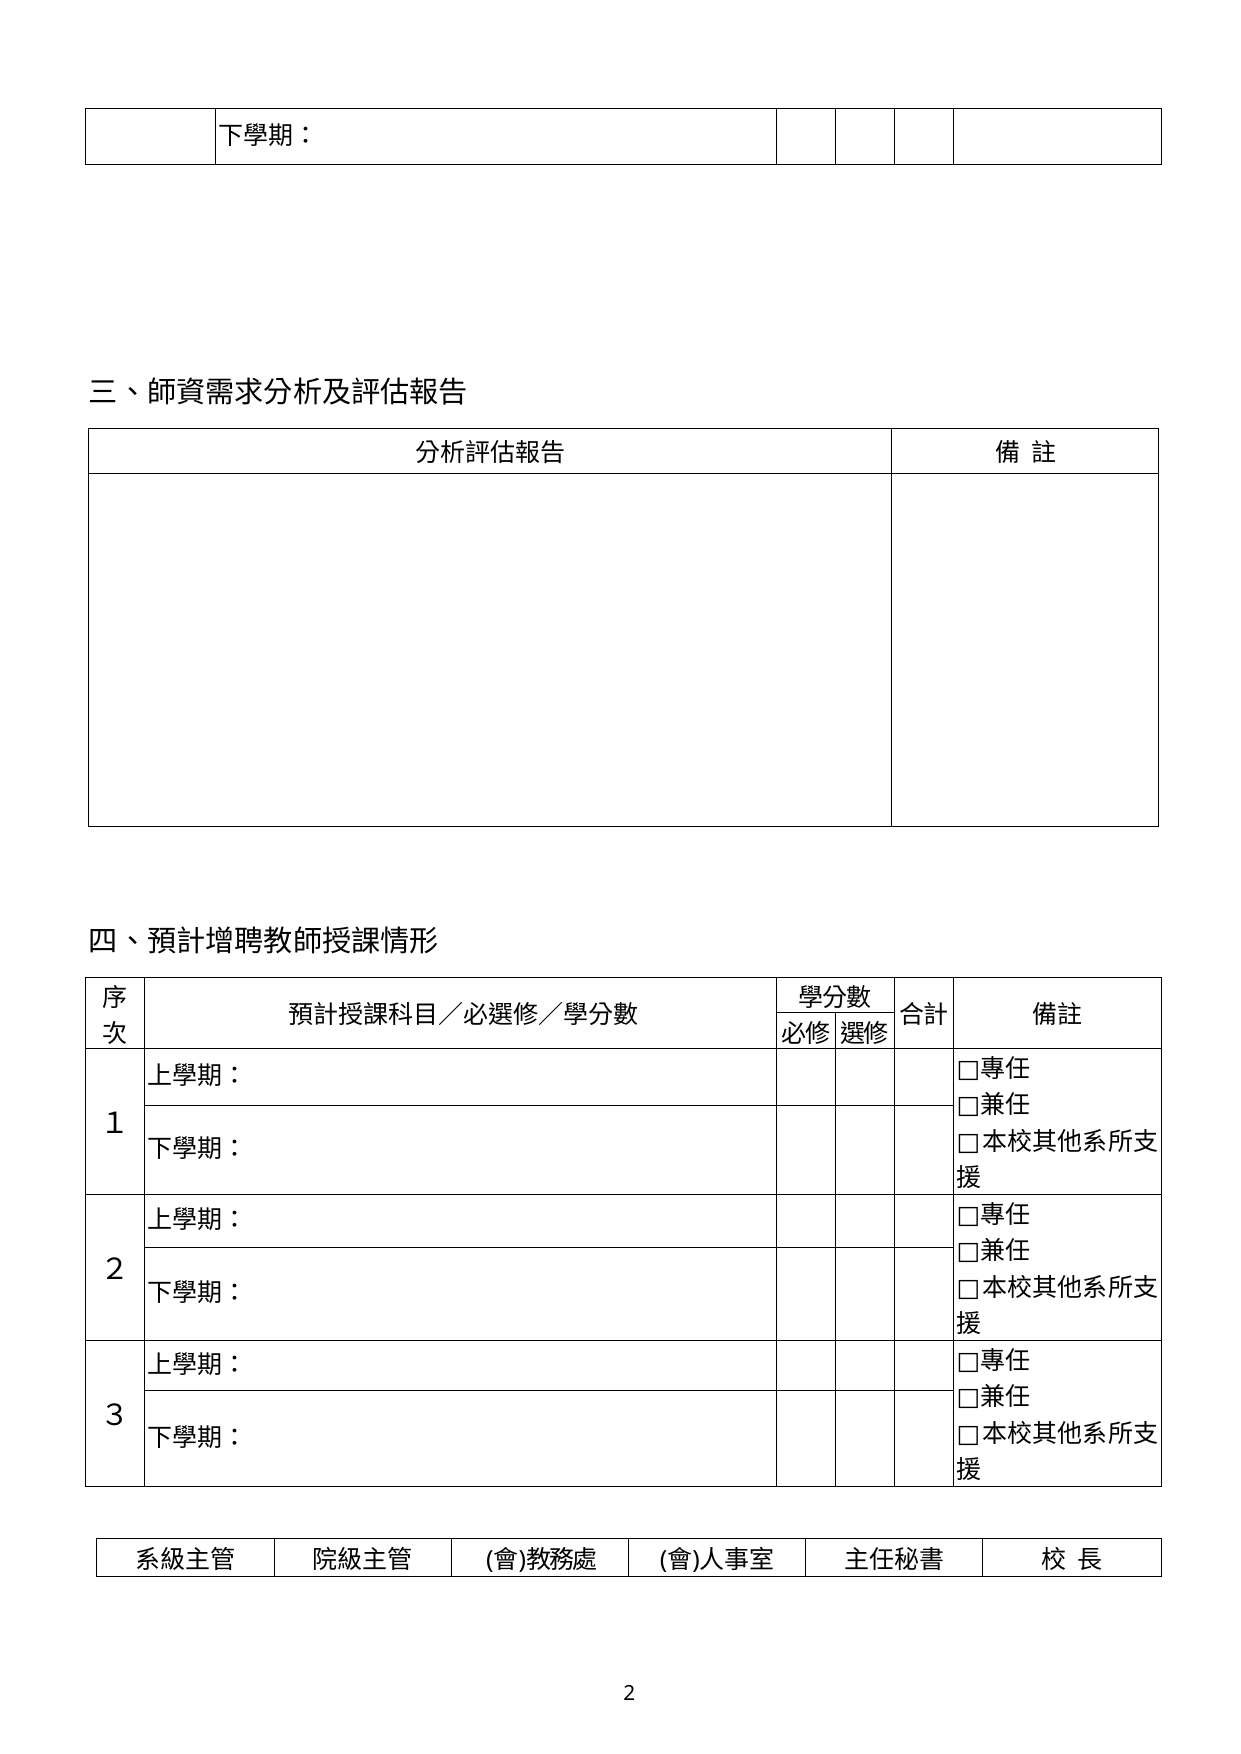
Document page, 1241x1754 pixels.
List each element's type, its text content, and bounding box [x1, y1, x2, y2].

table_cell [895, 1195, 953, 1247]
table_header 備 註 [892, 429, 1158, 472]
table_cell 上學期： [145, 1049, 776, 1105]
table_cell １ [86, 1049, 144, 1193]
table_cell [777, 1049, 835, 1105]
table_header 合計 [895, 978, 953, 1047]
table_cell [86, 109, 215, 164]
table_header (會)人事室 [629, 1539, 805, 1576]
table_cell 上學期： [145, 1341, 776, 1390]
table_cell [892, 474, 1158, 826]
table_cell 選修 [836, 1013, 894, 1047]
table_cell [895, 1049, 953, 1105]
table_header 院級主管 [275, 1539, 451, 1576]
table_cell □專任 □兼任 □本校其他系所支援 [954, 1049, 1161, 1193]
table_cell [895, 1106, 953, 1193]
table_cell [836, 1106, 894, 1193]
table_cell [836, 109, 894, 164]
table_cell [954, 109, 1161, 164]
table_cell 下學期： [145, 1106, 776, 1193]
table_header 備註 [954, 978, 1161, 1047]
table_cell 下學期： [145, 1391, 776, 1486]
table_cell □專任 □兼任 □本校其他系所支援 [954, 1195, 1161, 1339]
table_cell [777, 1106, 835, 1193]
table_header 主任秘書 [806, 1539, 982, 1576]
table_cell [89, 474, 891, 826]
table_cell [836, 1391, 894, 1486]
table_cell ３ [86, 1341, 144, 1486]
table_header 預計授課科目／必選修／學分數 [145, 978, 776, 1047]
table_cell [777, 1248, 835, 1339]
table_cell [777, 109, 835, 164]
table_cell □專任 □兼任 □本校其他系所支援 [954, 1341, 1161, 1486]
table_cell [895, 1248, 953, 1339]
text 四、預計增聘教師授課情形 [89, 902, 1169, 977]
table_cell 必修 [777, 1013, 835, 1047]
table_cell [777, 1391, 835, 1486]
table_cell [836, 1341, 894, 1390]
table_cell [777, 1195, 835, 1247]
table_header 學分數 [777, 978, 894, 1012]
table_header 校 長 [983, 1539, 1161, 1576]
table_cell 下學期： [216, 109, 776, 164]
text 三、師資需求分析及評估報告 [89, 353, 1169, 428]
table_cell [895, 109, 953, 164]
table_cell [895, 1341, 953, 1390]
table_cell [777, 1341, 835, 1390]
table_header 分析評估報告 [89, 429, 891, 472]
table_cell [836, 1195, 894, 1247]
table_cell [836, 1049, 894, 1105]
table_cell [895, 1391, 953, 1486]
table_header (會)教務處 [452, 1539, 628, 1576]
table_cell ２ [86, 1195, 144, 1339]
table_cell [836, 1248, 894, 1339]
table_header 系級主管 [97, 1539, 274, 1576]
table_header 序 次 [86, 978, 144, 1047]
table_cell 下學期： [145, 1248, 776, 1339]
table_cell 上學期： [145, 1195, 776, 1247]
